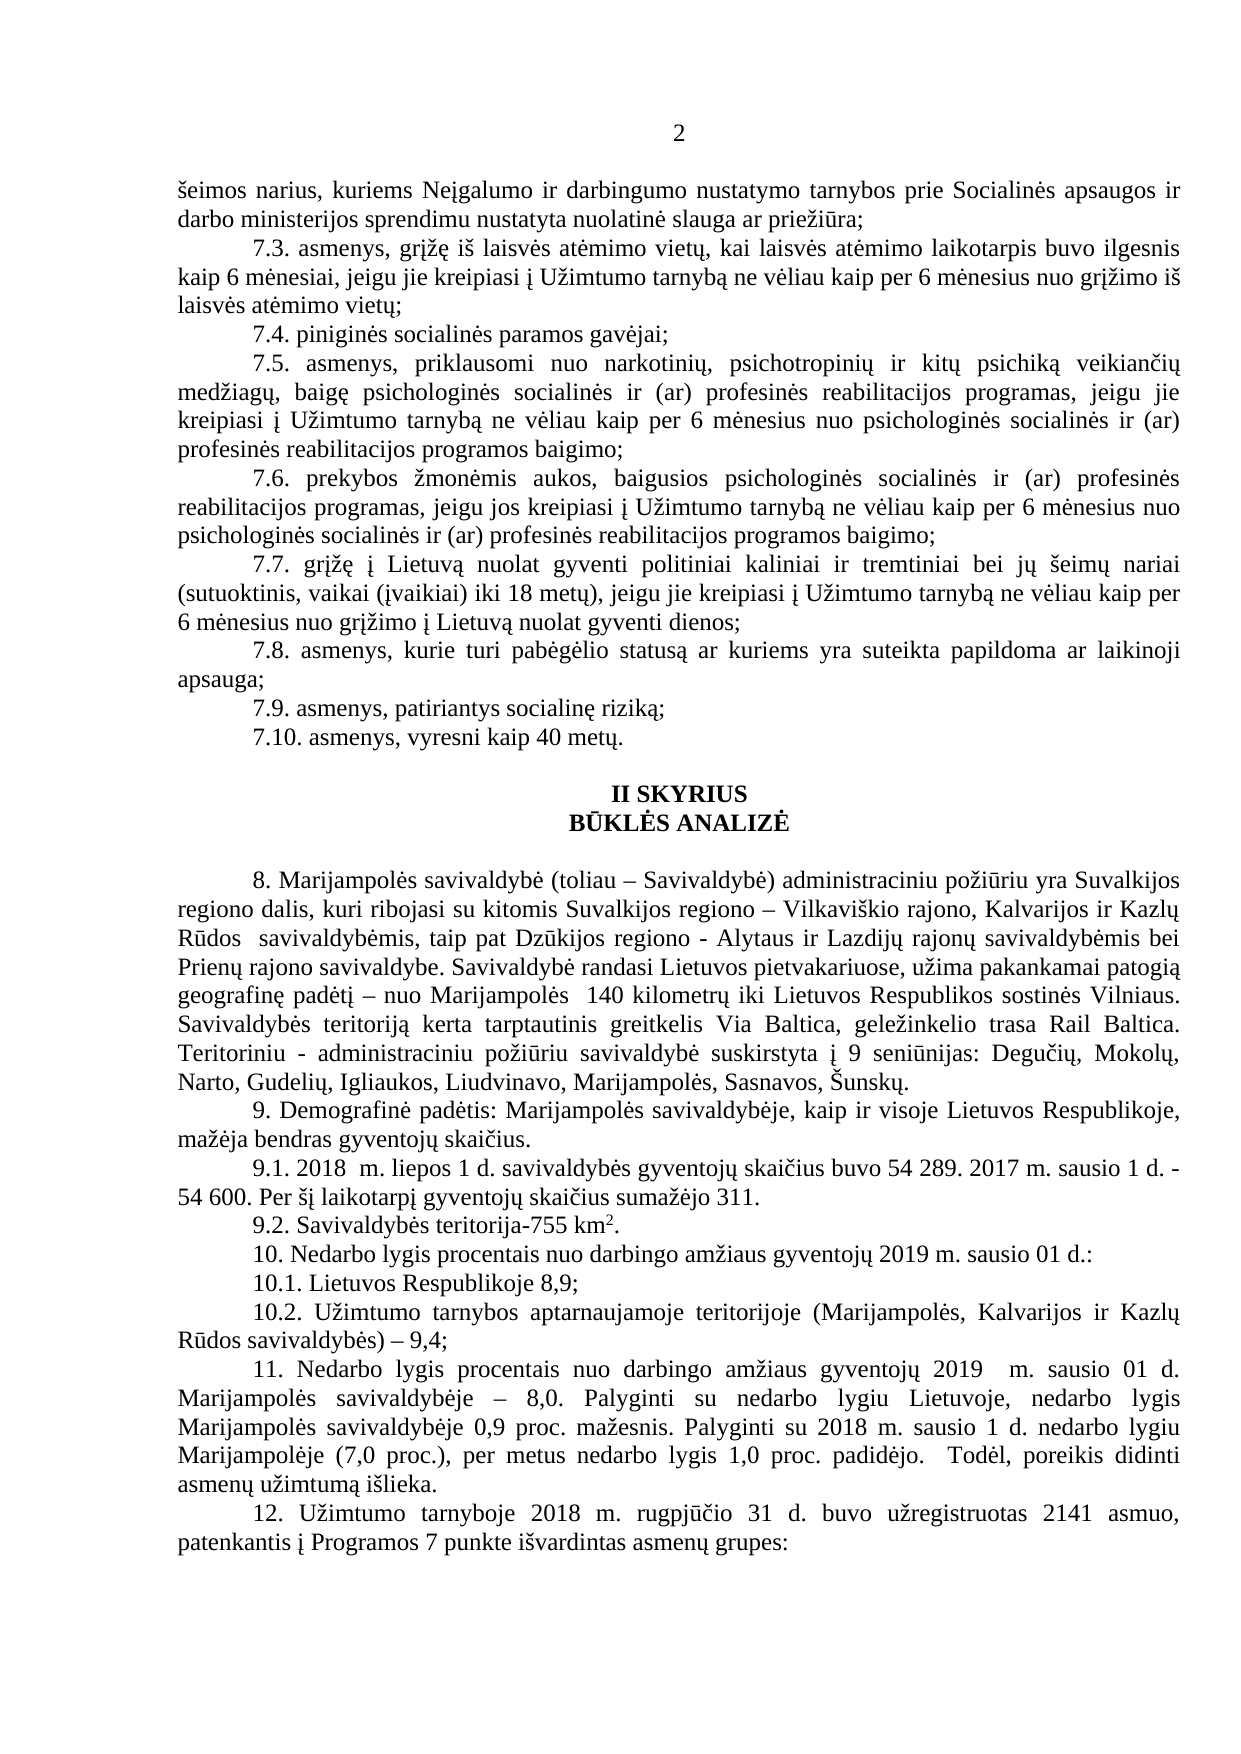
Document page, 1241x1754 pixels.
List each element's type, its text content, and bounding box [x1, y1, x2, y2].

text 7.3. asmenys, grįžę iš laisvės atėmimo vietų, kai laisvės atėmimo laikotarpis buvo ilgesnis kaip 6 mėnesiai, jeigu jie kreipiasi į Užimtumo tarnybą ne vėliau kaip per 6 mėnesius nuo grįžimo iš laisvės atėmimo vietų; [177, 233, 1181, 319]
text 10. Nedarbo lygis procentais nuo darbingo amžiaus gyventojų 2019 m. sausio 01 d.: [177, 1239, 1181, 1268]
text 11. Nedarbo lygis procentais nuo darbingo amžiaus gyventojų 2019 m. sausio 01 d. Marijampolės savivaldybėje – 8,0. Palyginti su nedarbo lygiu Lietuvoje, nedarbo lygis Marijampolės savivaldybėje 0,9 proc. mažesnis. Palyginti su 2018 m. sausio 1 d. nedarbo lygiu Marijampolėje (7,0 proc.), per metus nedarbo lygis 1,0 proc. padidėjo. Todėl, poreikis didinti asmenų užimtumą išlieka. [177, 1354, 1181, 1498]
text 7.5. asmenys, priklausomi nuo narkotinių, psichotropinių ir kitų psichiką veikiančių medžiagų, baigę psichologinės socialinės ir (ar) profesinės reabilitacijos programas, jeigu jie kreipiasi į Užimtumo tarnybą ne vėliau kaip per 6 mėnesius nuo psichologinės socialinės ir (ar) profesinės reabilitacijos programos baigimo; [177, 348, 1181, 463]
text 7.4. piniginės socialinės paramos gavėjai; [177, 319, 1181, 348]
text 12. Užimtumo tarnyboje 2018 m. rugpjūčio 31 d. buvo užregistruotas 2141 asmuo, patenkantis į Programos 7 punkte išvardintas asmenų grupes: [177, 1498, 1181, 1556]
text 9. Demografinė padėtis: Marijampolės savivaldybėje, kaip ir visoje Lietuvos Respublikoje, mažėja bendras gyventojų skaičius. [177, 1096, 1181, 1153]
text 10.2. Užimtumo tarnybos aptarnaujamoje teritorijoje (Marijampolės, Kalvarijos ir Kazlų Rūdos savivaldybės) – 9,4; [177, 1297, 1181, 1354]
text BŪKLĖS ANALIZĖ [177, 808, 1181, 837]
text 7.6. prekybos žmonėmis aukos, baigusios psichologinės socialinės ir (ar) profesinės reabilitacijos programas, jeigu jos kreipiasi į Užimtumo tarnybą ne vėliau kaip per 6 mėnesius nuo psichologinės socialinės ir (ar) profesinės reabilitacijos programos baigimo; [177, 463, 1181, 549]
text 8. Marijampolės savivaldybė (toliau – Savivaldybė) administraciniu požiūriu yra Suvalkijos regiono dalis, kuri ribojasi su kitomis Suvalkijos regiono – Vilkaviškio rajono, Kalvarijos ir Kazlų Rūdos savivaldybėmis, taip pat Dzūkijos regiono - Alytaus ir Lazdijų rajonų savivaldybėmis bei Prienų rajono savivaldybe. Savivaldybė randasi Lietuvos pietvakariuose, užima pakankamai patogią geografinę padėtį – nuo Marijampolės 140 kilometrų iki Lietuvos Respublikos sostinės Vilniaus. Savivaldybės teritoriją kerta tarptautinis greitkelis Via Baltica, geležinkelio trasa Rail Baltica. Teritoriniu - administraciniu požiūriu savivaldybė suskirstyta į 9 seniūnijas: Degučių, Mokolų, Narto, Gudelių, Igliaukos, Liudvinavo, Marijampolės, Sasnavos, Šunskų. [177, 866, 1181, 1096]
text 9.1. 2018 m. liepos 1 d. savivaldybės gyventojų skaičius buvo 54 289. 2017 m. sausio 1 d. -54 600. Per šį laikotarpį gyventojų skaičius sumažėjo 311. [177, 1153, 1181, 1211]
text 7.7. grįžę į Lietuvą nuolat gyventi politiniai kaliniai ir tremtiniai bei jų šeimų nariai (sutuoktinis, vaikai (įvaikiai) iki 18 metų), jeigu jie kreipiasi į Užimtumo tarnybą ne vėliau kaip per 6 mėnesius nuo grįžimo į Lietuvą nuolat gyventi dienos; [177, 549, 1181, 636]
text II SKYRIUS [177, 779, 1181, 808]
text šeimos narius, kuriems Neįgalumo ir darbingumo nustatymo tarnybos prie Socialinės apsaugos ir darbo ministerijos sprendimu nustatyta nuolatinė slauga ar priežiūra; [177, 176, 1181, 233]
text 7.9. asmenys, patiriantys socialinę riziką; [177, 693, 1181, 722]
text 7.8. asmenys, kurie turi pabėgėlio statusą ar kuriems yra suteikta papildoma ar laikinoji apsauga; [177, 636, 1181, 693]
text 9.2. Savivaldybės teritorija-755 km2. [177, 1211, 1181, 1239]
text 7.10. asmenys, vyresni kaip 40 metų. [177, 722, 1181, 751]
text 10.1. Lietuvos Respublikoje 8,9; [177, 1268, 1181, 1297]
